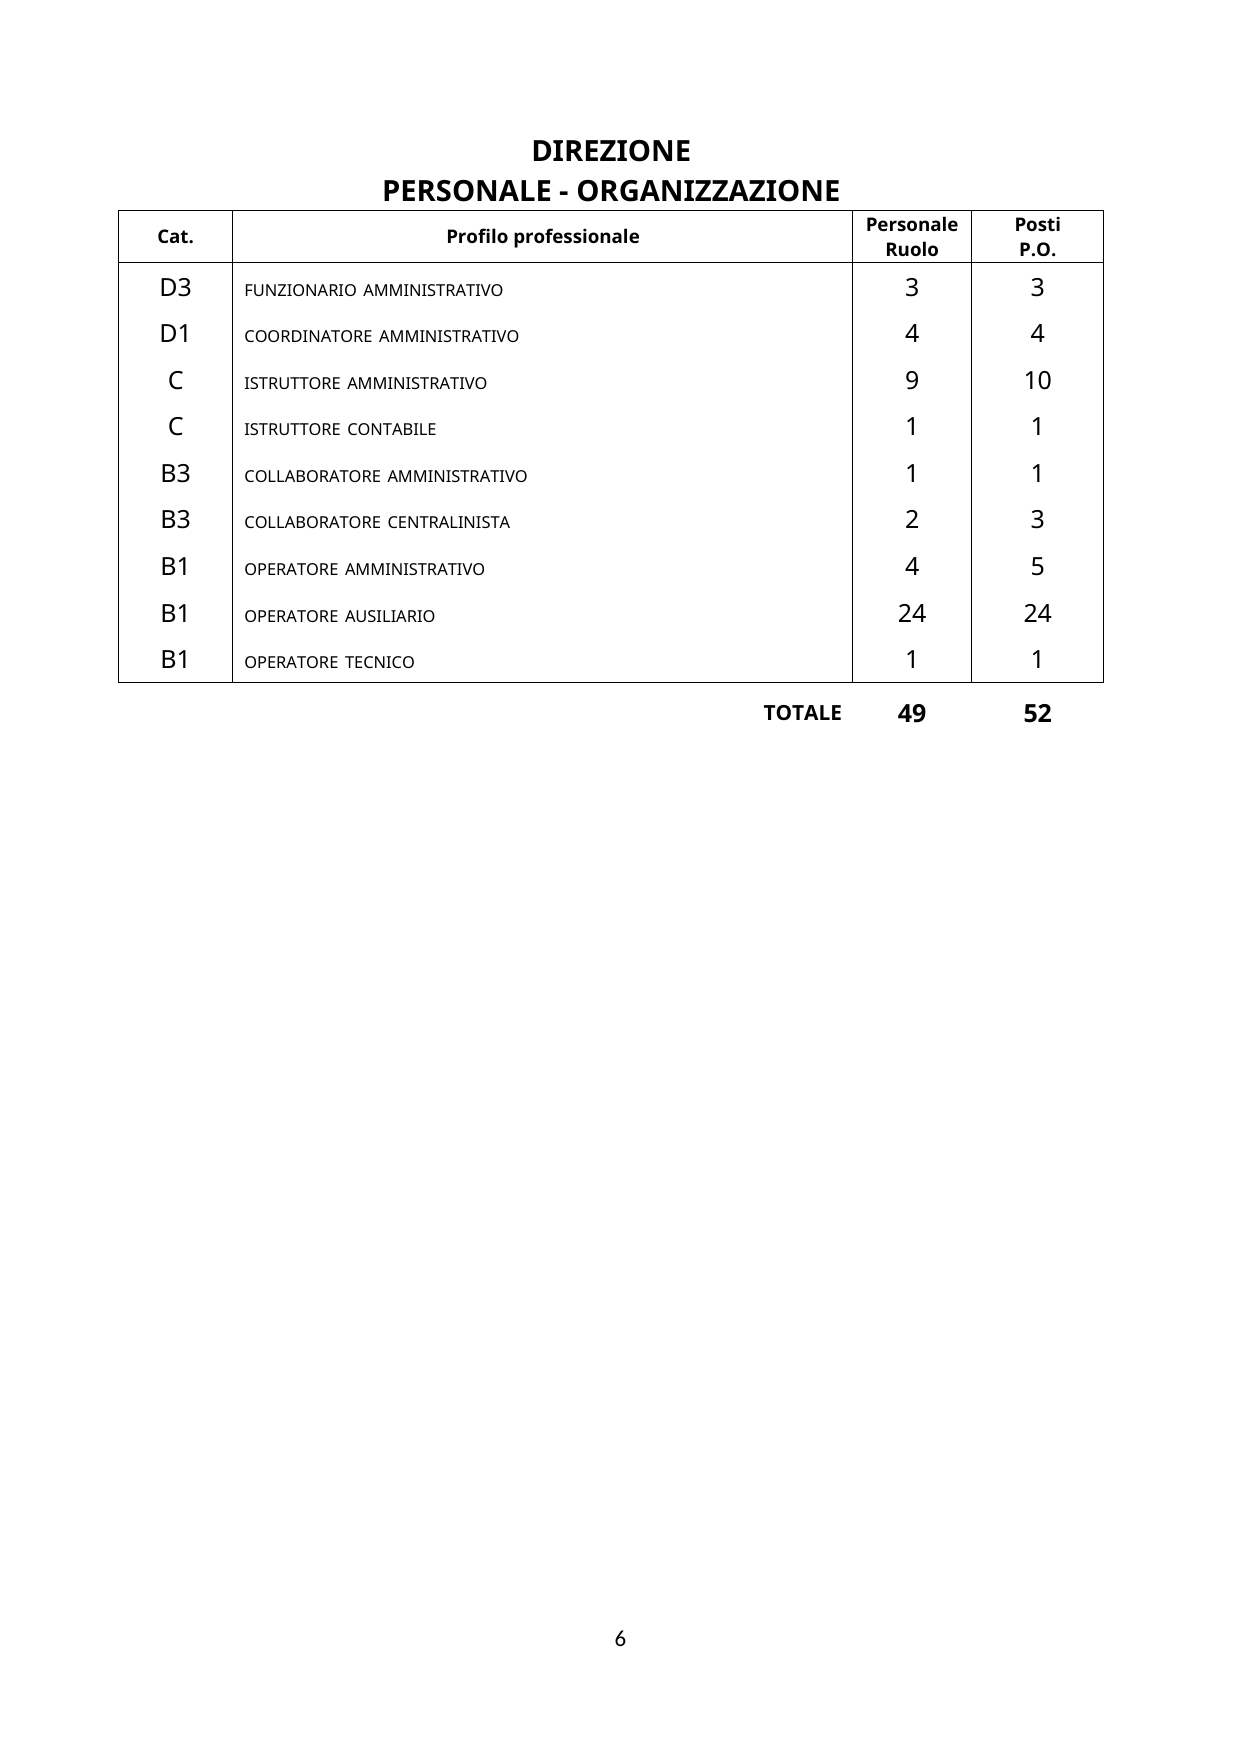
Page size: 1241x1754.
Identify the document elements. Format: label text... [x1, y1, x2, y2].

table_cell 1 [972, 403, 1103, 449]
table_cell 3 [853, 263, 971, 310]
table_cell B3 [119, 449, 232, 496]
table_cell 4 [972, 310, 1103, 356]
table_cell 1 [853, 403, 971, 449]
table_cell 3 [972, 496, 1103, 542]
table_cell TOTALE [118, 683, 853, 742]
table_header DIREZIONE PERSONALE - ORGANIZZAZIONE [118, 131, 1104, 210]
table_cell 3 [972, 263, 1103, 310]
table_cell 24 [972, 589, 1103, 636]
table_cell 5 [972, 543, 1103, 589]
table_cell B1 [119, 543, 232, 589]
table_cell Personale Ruolo [853, 211, 971, 262]
table_cell 1 [853, 449, 971, 496]
table_cell D1 [119, 310, 232, 356]
table_cell C [119, 356, 232, 403]
table_cell 9 [853, 356, 971, 403]
table_cell B3 [119, 496, 232, 542]
table_cell operatore ausiliario [233, 589, 852, 636]
table_cell Profilo professionale [233, 211, 852, 262]
table_cell 4 [853, 543, 971, 589]
table_cell 24 [853, 589, 971, 636]
table_cell 49 [853, 683, 971, 742]
table_cell 4 [853, 310, 971, 356]
table_cell operatore amministrativo [233, 543, 852, 589]
table_cell 1 [972, 636, 1103, 682]
table_cell funzionario amministrativo [233, 263, 852, 310]
table_cell 52 [971, 683, 1104, 742]
table_cell collaboratore amministrativo [233, 449, 852, 496]
table_cell 10 [972, 356, 1103, 403]
table_cell coordinatore amministrativo [233, 310, 852, 356]
table_cell collaboratore centralinista [233, 496, 852, 542]
table_cell 2 [853, 496, 971, 542]
table_cell Posti P.O. [972, 211, 1103, 262]
table_cell B1 [119, 589, 232, 636]
table_cell C [119, 403, 232, 449]
table_cell operatore tecnico [233, 636, 852, 682]
table_cell 1 [853, 636, 971, 682]
table_cell 1 [972, 449, 1103, 496]
table_cell istruttore amministrativo [233, 356, 852, 403]
table_cell D3 [119, 263, 232, 310]
table_cell istruttore contabile [233, 403, 852, 449]
table_cell B1 [119, 636, 232, 682]
table_cell Cat. [119, 211, 232, 262]
